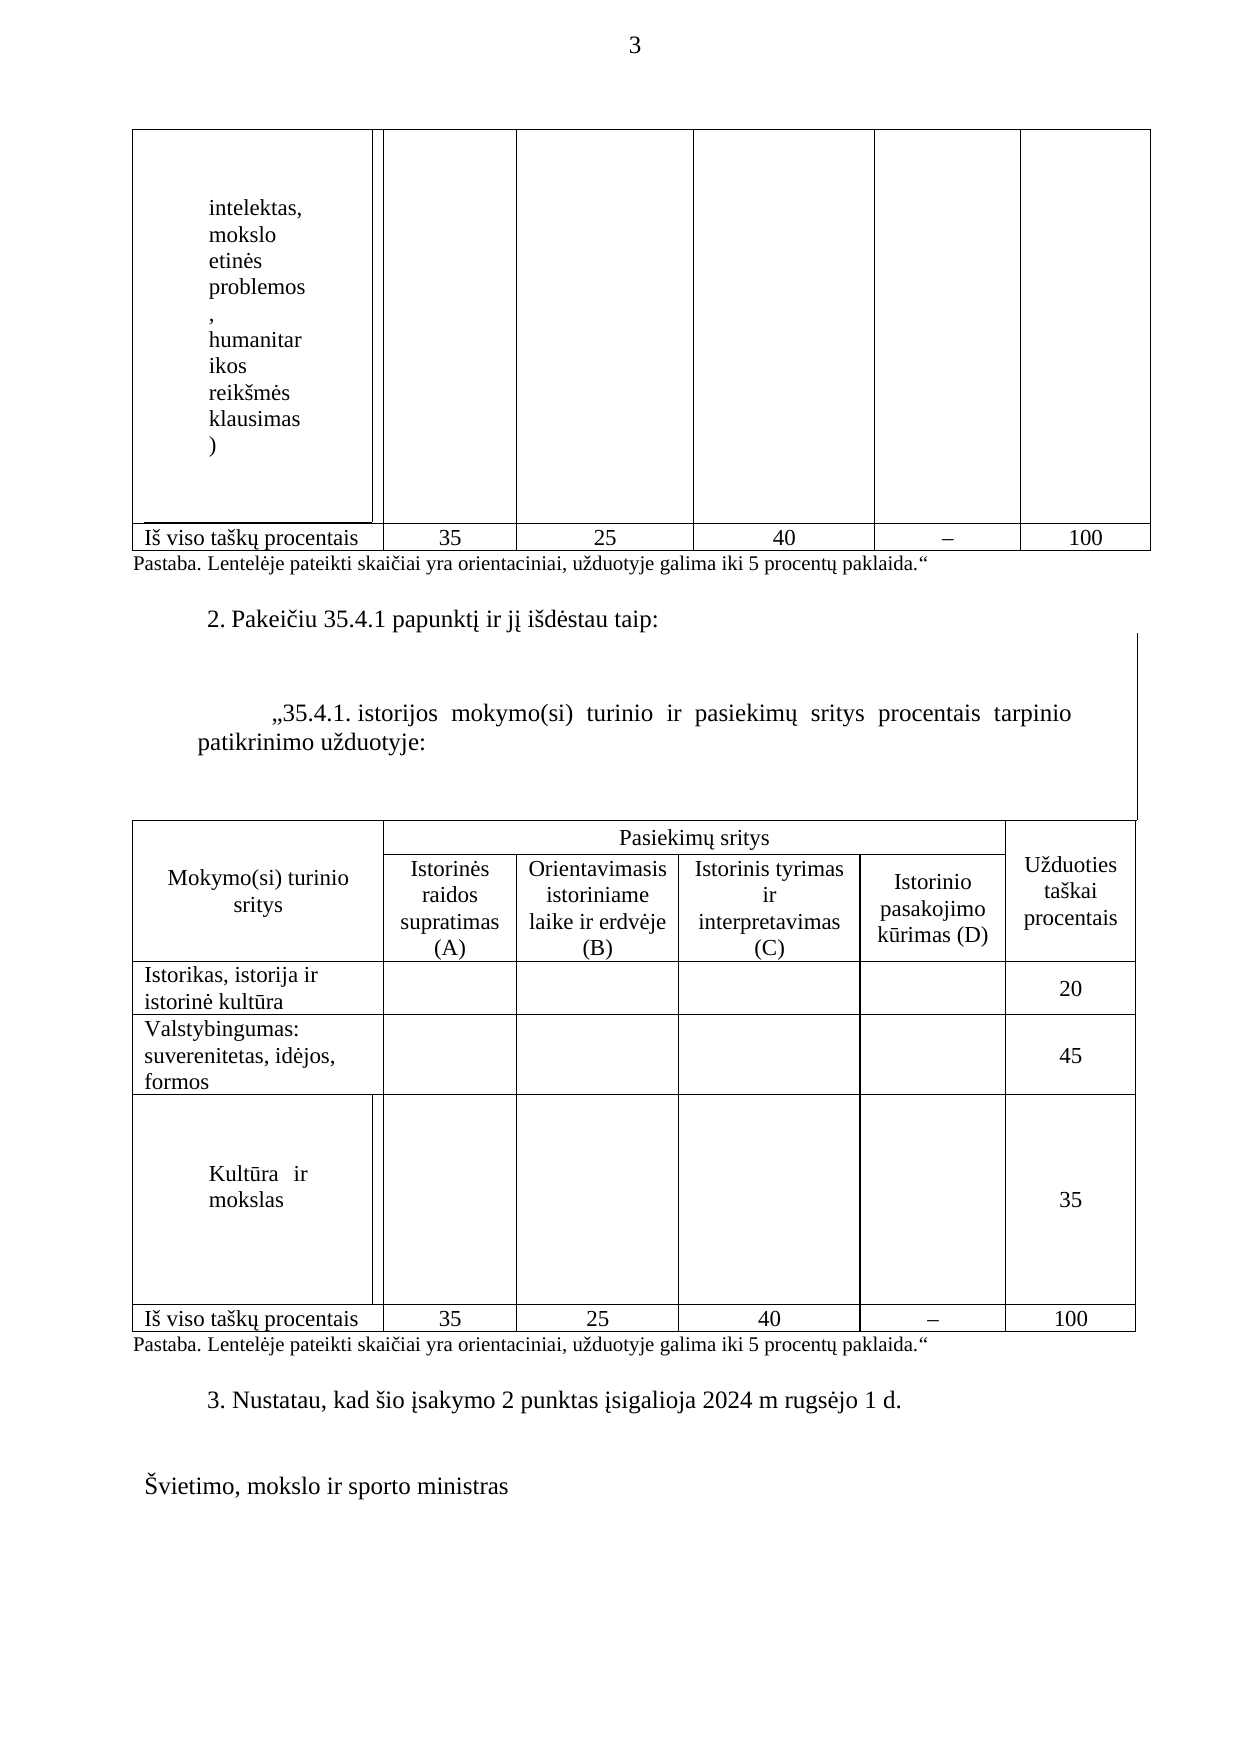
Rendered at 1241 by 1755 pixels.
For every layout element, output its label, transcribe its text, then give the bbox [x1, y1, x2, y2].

table_cell [517, 962, 678, 1014]
text 2. Pakeičiu 35.4.1 papunktį ir jį išdėstau taip: [133, 604, 1137, 633]
table_cell Valstybingumas: suverenitetas, idėjos, formos [133, 1015, 383, 1094]
table_cell Istorinio pasakojimo kūrimas (D) [861, 855, 1005, 961]
table_cell 100 [1006, 1305, 1135, 1331]
table_cell [679, 1095, 859, 1304]
table_cell Istorinis tyrimas ir interpretavimas (C) [679, 855, 859, 961]
table_header Užduoties taškai procentais [1006, 821, 1135, 961]
text Pastaba. Lentelėje pateikti skaičiai yra orientaciniai, užduotyje galima iki 5 procentų paklaida.“ [133, 1332, 1137, 1356]
table_cell 25 [517, 1305, 678, 1331]
table_cell Kultūra ir mokslas [133, 1095, 372, 1304]
table_cell [679, 962, 859, 1014]
table_cell [861, 1095, 1005, 1304]
table_header Mokymo(si) turinio sritys [133, 821, 383, 961]
text 3. Nustatau, kad šio įsakymo 2 punktas įsigalioja 2024 m rugsėjo 1 d. [133, 1385, 1137, 1414]
table_cell [384, 1095, 516, 1304]
table_cell [384, 1015, 516, 1094]
table_cell 25 [517, 524, 693, 550]
table_cell – [861, 1305, 1005, 1331]
table_header [735, 1471, 1159, 1500]
table_cell 40 [679, 1305, 859, 1331]
table_cell [694, 130, 874, 522]
table_cell [517, 130, 693, 522]
table_cell 40 [694, 524, 874, 550]
table_header Švietimo, mokslo ir sporto ministras [133, 1471, 735, 1500]
table_cell [679, 1015, 859, 1094]
table_cell 20 [1006, 962, 1135, 1014]
table_cell [384, 130, 516, 522]
table_cell [517, 1015, 678, 1094]
table_cell Iš viso taškų procentais [133, 1305, 383, 1331]
table_cell [384, 962, 516, 1014]
text Pastaba. Lentelėje pateikti skaičiai yra orientaciniai, užduotyje galima iki 5 procentų paklaida.“ [133, 551, 1137, 575]
table_cell Orientavimasis istoriniame laike ir erdvėje (B) [517, 855, 678, 961]
table_cell intelektas, mokslo etinės problemos, humanitarikos reikšmės klausimas) [133, 130, 372, 522]
table_cell 35 [384, 1305, 516, 1331]
table_cell [861, 962, 1005, 1014]
table_cell Iš viso taškų procentais [133, 524, 383, 550]
text „35.4.1. istorijos mokymo(si) turinio ir pasiekimų sritys procentais tarpinio patikrinimo užduotyje: [133, 633, 1137, 820]
table_cell [875, 130, 1020, 522]
table_cell [517, 1095, 678, 1304]
table_cell [373, 1095, 383, 1304]
table_cell 35 [1006, 1095, 1135, 1304]
table_cell 35 [384, 524, 516, 550]
table_cell [1021, 130, 1150, 522]
table_cell Istorinės raidos supratimas (A) [384, 855, 516, 961]
table_cell 45 [1006, 1015, 1135, 1094]
table_cell 100 [1021, 524, 1150, 550]
table_cell Istorikas, istorija ir istorinė kultūra [133, 962, 383, 1014]
table_cell – [875, 524, 1020, 550]
table_cell [861, 1015, 1005, 1094]
table_header Pasiekimų sritys [384, 821, 1005, 854]
